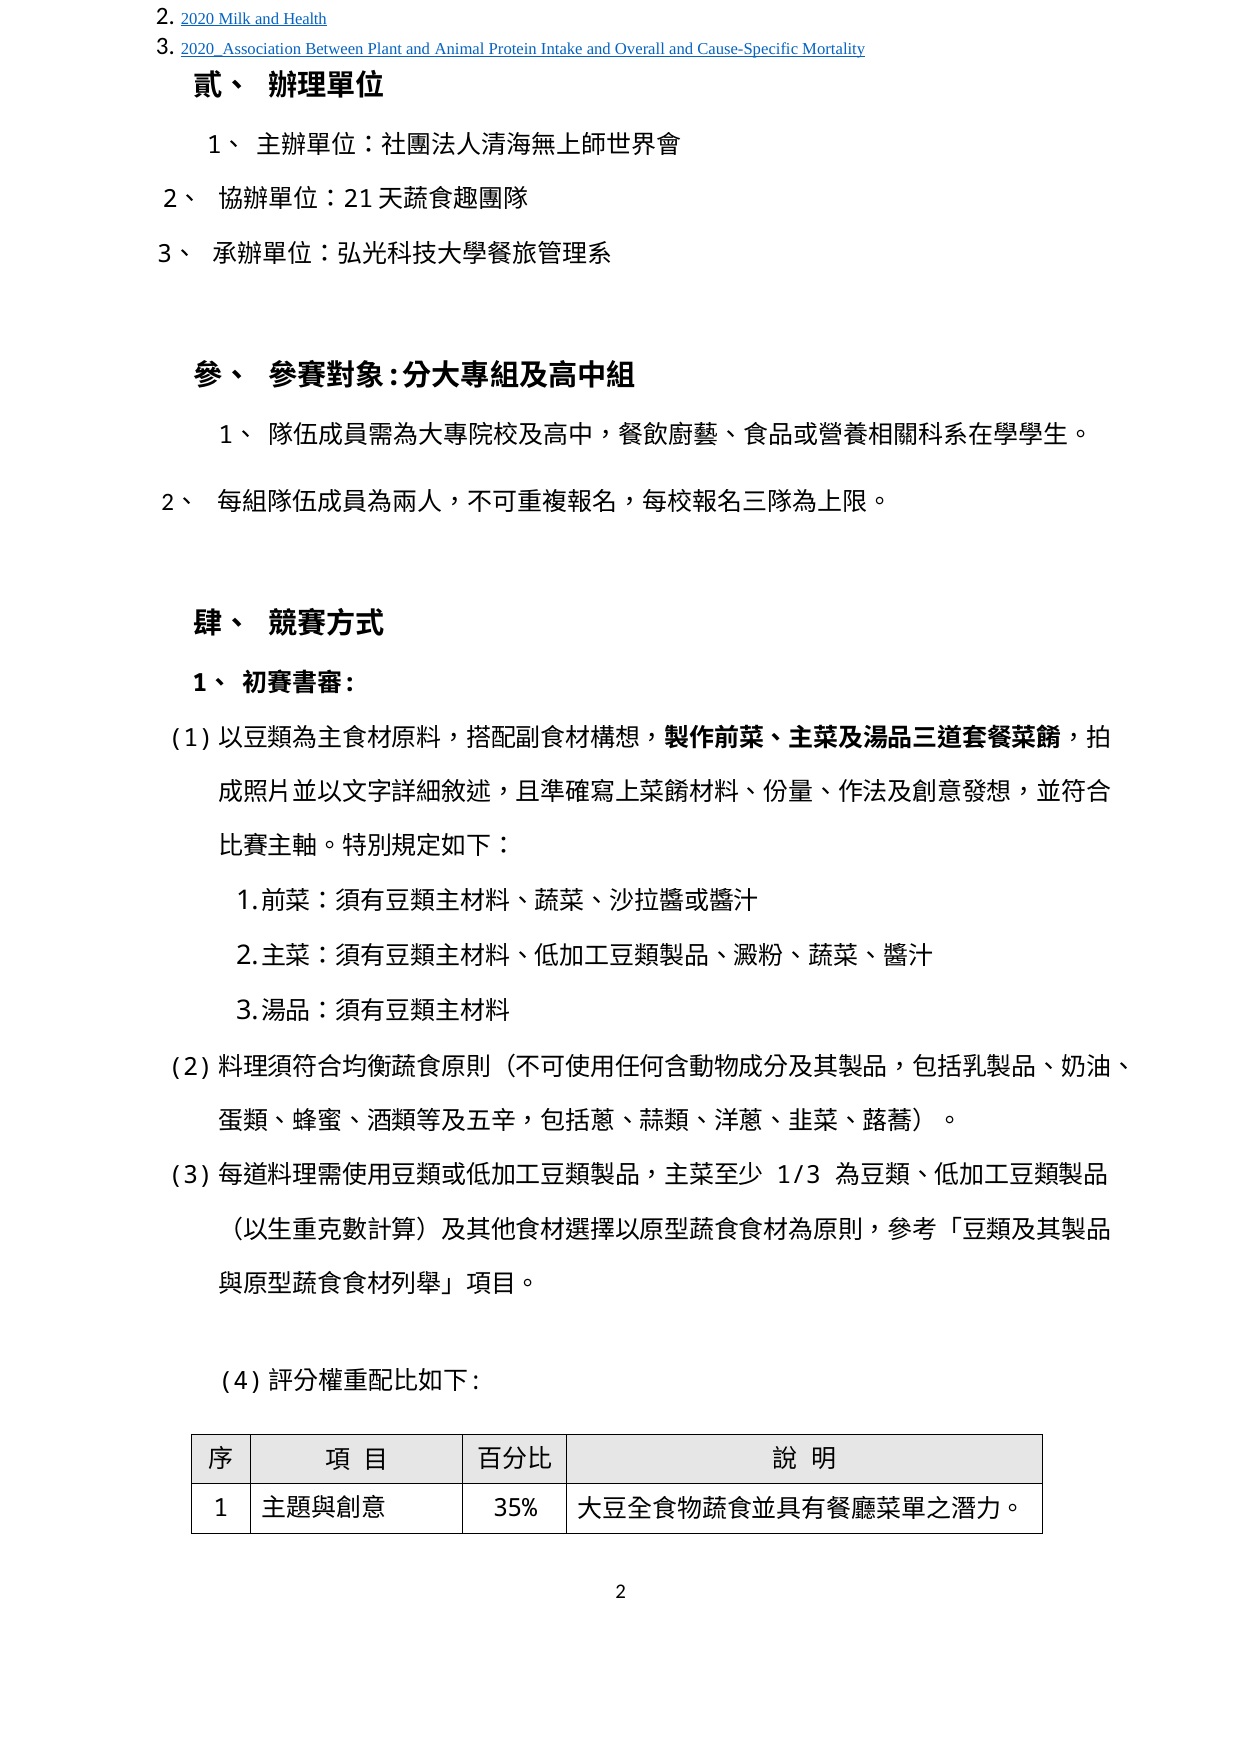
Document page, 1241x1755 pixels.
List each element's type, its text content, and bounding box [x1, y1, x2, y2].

list 前菜：須有豆類主材料、蔬菜、沙拉醬或醬汁 [236, 880, 1122, 917]
table_cell 35% [463, 1484, 566, 1532]
list 參賽對象:分大專組及高中組 [193, 351, 1122, 393]
list 湯品：須有豆類主材料 [236, 991, 1122, 1028]
list 評分權重配比如下: [218, 1361, 1122, 1397]
table_header 說 明 [567, 1435, 1042, 1483]
list 協辦單位：21天蔬食趣團隊 [162, 179, 1122, 215]
list 辦理單位 [193, 61, 1122, 103]
list 每組隊伍成員為兩人，不可重複報名，每校報名三隊為上限。 [161, 482, 1122, 518]
list 主菜：須有豆類主材料、低加工豆類製品、澱粉、蔬菜、醬汁 [236, 935, 1122, 972]
list 每道料理需使用豆類或低加工豆類製品，主菜至少 1/3 為豆類、低加工豆類製品（以生重克數計算）及其他食材選擇以原型蔬食食材為原則，參考「豆類及其製品與原型蔬食食材列舉」項目。 [168, 1155, 1122, 1300]
list 競賽方式 [193, 599, 1122, 641]
list 2020_Association Between Plant and Animal Protein Intake and Overall and Cause-Specific Mortality [156, 31, 1122, 61]
table_header 項 目 [251, 1435, 462, 1483]
list 以豆類為主食材原料，搭配副食材構想，製作前菜、主菜及湯品三道套餐菜餚，拍成照片並以文字詳細敘述，且準確寫上菜餚材料、份量、作法及創意發想，並符合比賽主軸。特別規定如下： [168, 717, 1122, 862]
list 初賽書審: [192, 663, 1122, 699]
list 隊伍成員需為大專院校及高中，餐飲廚藝、食品或營養相關科系在學學生。 [218, 415, 1122, 451]
list 2020 Milk and Health [156, 0, 1122, 31]
table_cell 1 [192, 1484, 250, 1532]
list 承辦單位：弘光科技大學餐旅管理系 [157, 233, 1122, 269]
table_cell 主題與創意 [251, 1484, 462, 1532]
table_header 序 [192, 1435, 250, 1483]
list 料理須符合均衡蔬食原則（不可使用任何含動物成分及其製品，包括乳製品、奶油、蛋類、蜂蜜、酒類等及五辛，包括蔥、蒜類、洋蔥、韭菜、蕗蕎）。 [168, 1046, 1122, 1137]
table_header 百分比 [463, 1435, 566, 1483]
list 主辦單位：社團法人清海無上師世界會 [207, 124, 1122, 161]
table_cell 大豆全食物蔬食並具有餐廳菜單之潛力。 [567, 1484, 1042, 1532]
